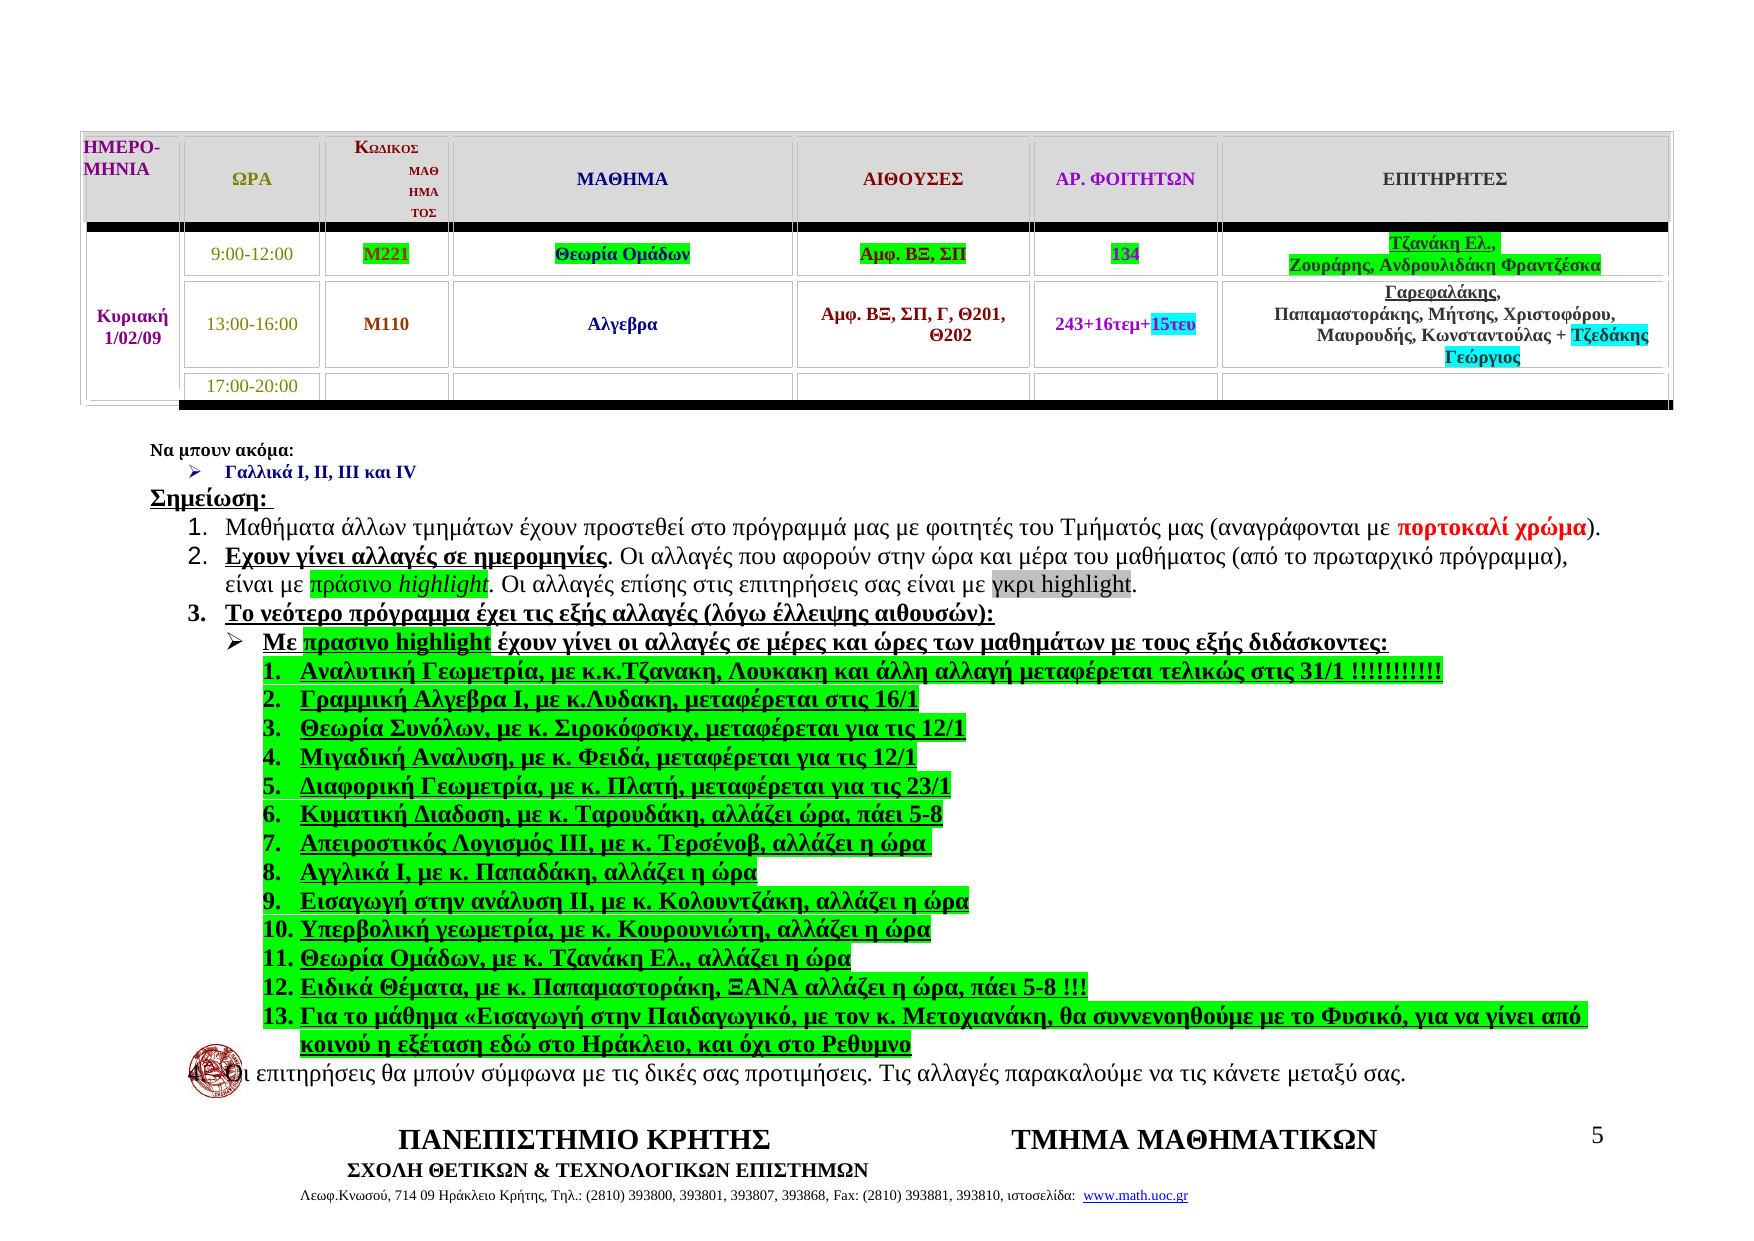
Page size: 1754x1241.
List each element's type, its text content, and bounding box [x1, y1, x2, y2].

table_cell Γαρεφαλάκης, Παπαμαστοράκης, Μήτσης, Χριστοφόρου, Μαυρουδής, Κωνσταντούλας + Τζεδάκης Γεώργιος [1219, 275, 1671, 367]
list Μαθήματα άλλων τμημάτων έχουν προστεθεί στο πρόγραμμά μας με φοιτητές του Τμήματός μας (αναγράφονται με πορτοκαλί χρώμα). [187, 512, 1604, 541]
table_cell Μ110 [322, 275, 451, 367]
table_header Κωδικοσ μαθηματοσ [322, 132, 451, 222]
table_cell Αμφ. ΒΞ, ΣΠ, Γ, Θ201, Θ202 [794, 275, 1032, 367]
list Εισαγωγή στην ανάλυση ΙΙ, με κ. Κολουντζάκη, αλλάζει η ώρα [262, 886, 1604, 914]
list Oι επιτηρήσεις θα μπούν σύμφωνα με τις δικές σας προτιμήσεις. Τις αλλαγές παρακαλούμε να τις κάνετε μεταξύ σας. [244, 1058, 1604, 1087]
list Απειροστικός Λογισμός ΙΙΙ, με κ. Τερσένοβ, αλλάζει η ώρα [262, 828, 1604, 857]
table_header ΩΡΑ [182, 132, 322, 222]
list Γαλλικά Ι, ΙΙ, ΙΙΙ και IV [187, 461, 1604, 483]
list Γραμμική Αλγεβρα Ι, με κ.Λυδακη, μεταφέρεται στις 16/1 [262, 684, 1604, 713]
table_cell 134 [1035, 232, 1217, 275]
table_cell Κυριακή 1/02/09 [87, 232, 182, 399]
table_header ΕΠΙΤΗΡΗΤΕΣ [1219, 132, 1671, 222]
table_cell Μ221 [326, 232, 448, 275]
table_cell [451, 367, 794, 399]
subtitle Να μπουν ακόμα: [150, 439, 1604, 461]
list Θεωρία Συνόλων, με κ. Σιροκόφσκιχ, μεταφέρεται για τις 12/1 [262, 713, 1604, 742]
table_header ΑΡ. ΦΟΙΤΗΤΩΝ [1032, 132, 1219, 222]
table_cell [326, 374, 448, 399]
table_cell 243+16τεμ+15τευ [1032, 275, 1219, 367]
list Αναλυτική Γεωμετρία, με κ.κ.Τζανακη, Λουκακη και άλλη αλλαγή μεταφέρεται τελικώς στις 31/1 !!!!!!!!!!! [262, 656, 1604, 684]
table_header ΜΑΘΗΜΑ [451, 132, 794, 222]
text Σημείωση: [150, 483, 1604, 512]
list Το νεότερο πρόγραμμα έχει τις εξής αλλαγές (λόγω έλλειψης αιθουσών): [187, 598, 1604, 627]
list Eχουν γίνει αλλαγές σε ημερομηνίες. Οι αλλαγές που αφορούν στην ώρα και μέρα του μαθήματος (από το πρωταρχικό πρόγραμμα), είναι με πράσινο highlight. Οι αλλαγές επίσης στις επιτηρήσεις σας είναι με γκρι highlight. [187, 541, 1604, 598]
table_cell [322, 367, 451, 399]
table_cell [794, 367, 1032, 399]
table_header ΑΙΘΟΥΣΕΣ [794, 132, 1032, 222]
table_cell 13:00-16:00 [182, 275, 322, 367]
table_cell 9:00-12:00 [185, 232, 319, 275]
list Ειδικά Θέματα, με κ. Παπαμαστοράκη, ΞΑΝΑ αλλάζει η ώρα, πάει 5-8 !!! [262, 972, 1604, 1001]
list Αγγλικά Ι, με κ. Παπαδάκη, αλλάζει η ώρα [262, 857, 1604, 886]
table_cell Θεωρία Ομάδων [454, 232, 792, 275]
list Κυματική Διαδοση, με κ. Ταρουδάκη, αλλάζει ώρα, πάει 5-8 [262, 799, 1604, 828]
list Θεωρία Ομάδων, με κ. Τζανάκη Ελ., αλλάζει η ώρα [262, 943, 1604, 972]
list Με πρασινο highlight έχουν γίνει οι αλλαγές σε μέρες και ώρες των μαθημάτων με τους εξής διδάσκοντες: [225, 627, 1604, 656]
table_cell Αλγεβρα [451, 275, 794, 367]
list Διαφορική Γεωμετρία, με κ. Πλατή, μεταφέρεται για τις 23/1 [262, 771, 1604, 799]
list Μιγαδική Αναλυση, με κ. Φειδά, μεταφέρεται για τις 12/1 [262, 742, 1604, 771]
picture [189, 1044, 243, 1098]
table_header ΗΜΕΡΟ- ΜΗΝΙΑ [83, 132, 182, 222]
table_cell [1035, 374, 1217, 399]
table_cell Τζανάκη Ελ., Ζουράρης, Ανδρουλιδάκη Φραντζέσκα [1223, 232, 1668, 275]
table_cell [798, 374, 1029, 399]
table_cell [1032, 367, 1219, 399]
list Υπερβολική γεωμετρία, με κ. Κουρουνιώτη, αλλάζει η ώρα [262, 914, 1604, 943]
table_cell [454, 374, 792, 399]
table_cell 17:00-20:00 [182, 367, 322, 399]
table_cell [1219, 367, 1671, 399]
table_cell Αμφ. ΒΞ, ΣΠ [798, 232, 1029, 275]
list Για το μάθημα «Εισαγωγή στην Παιδαγωγικό, με τον κ. Μετοχιανάκη, θα συννενοηθούμε με το Φυσικό, για να γίνει από κοινού η εξέταση εδώ στο Ηράκλειο, και όχι στο Ρεθυμνο [262, 1001, 1604, 1058]
